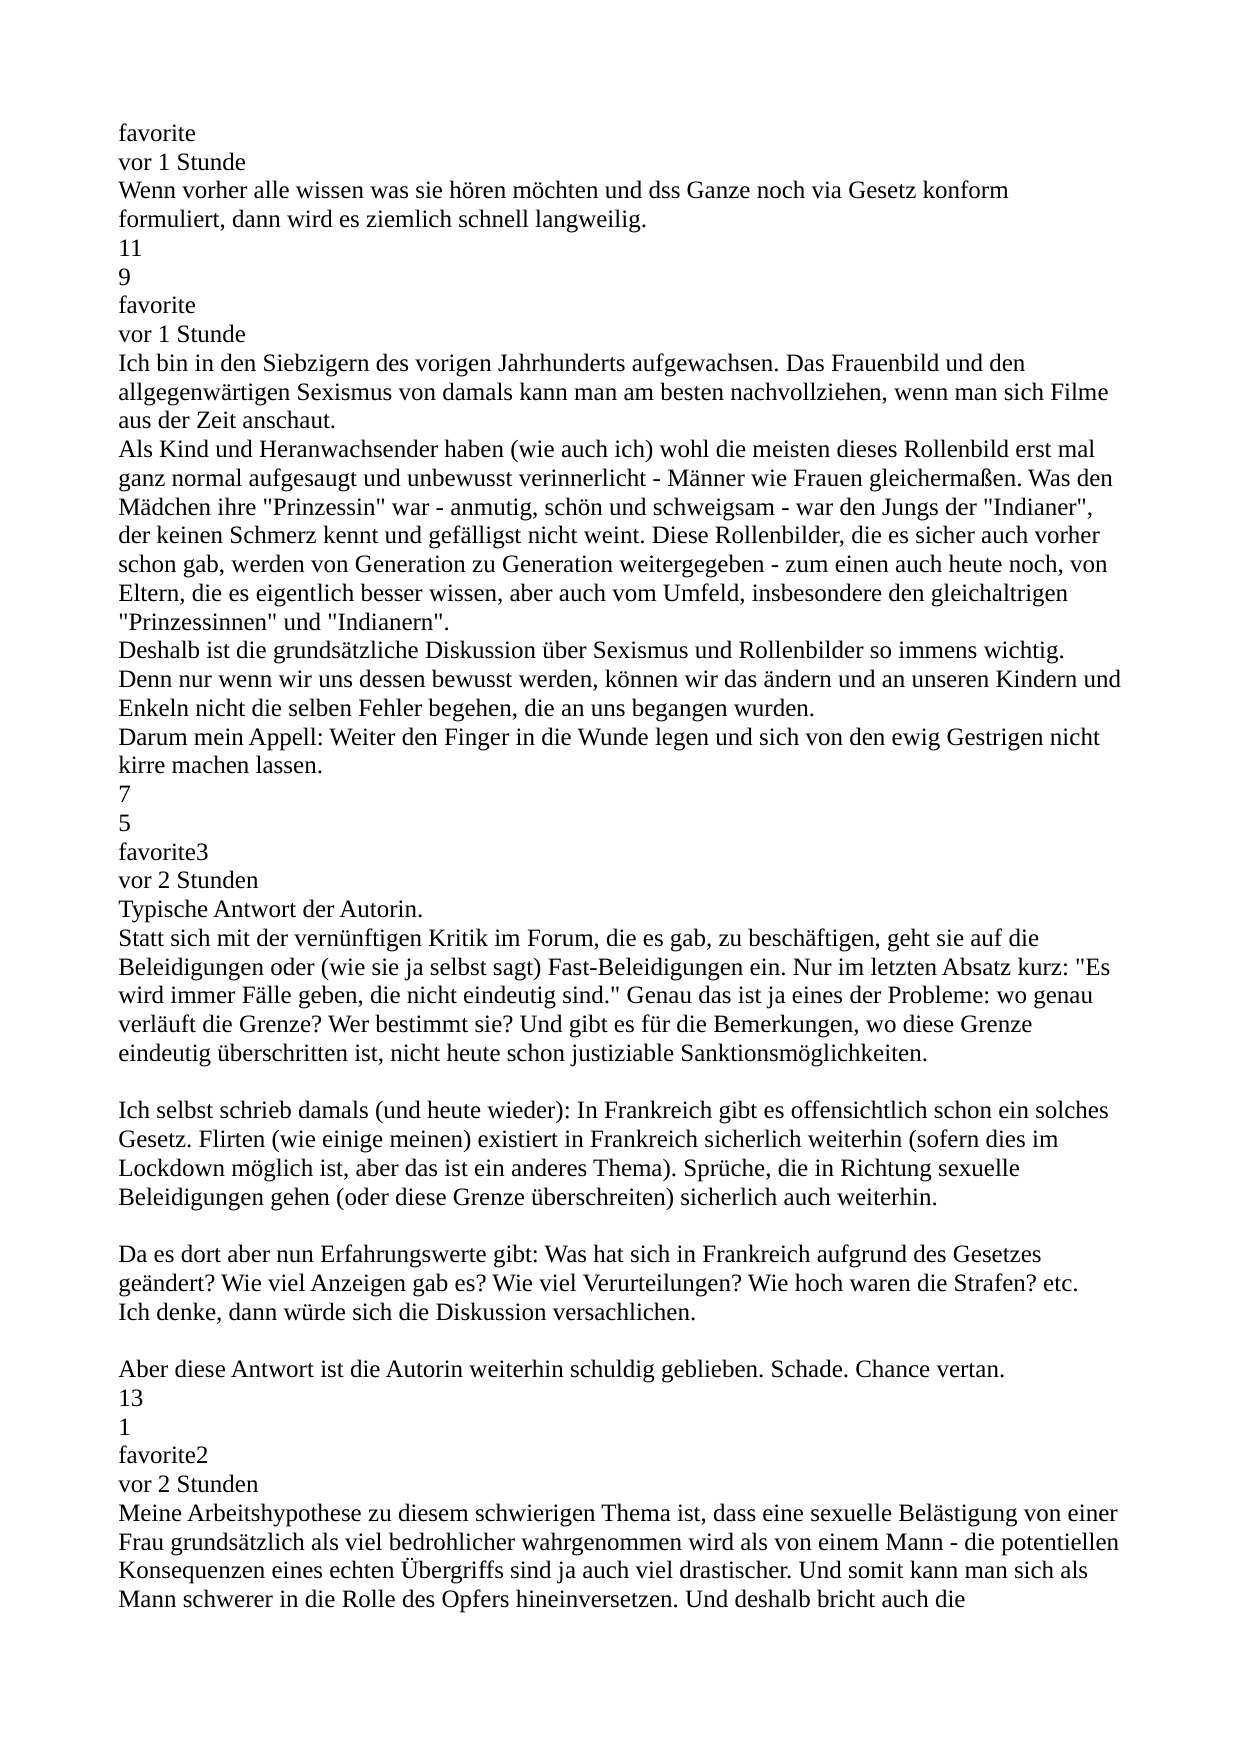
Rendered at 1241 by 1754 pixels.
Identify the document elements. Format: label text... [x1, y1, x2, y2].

text favorite [118, 291, 1122, 319]
text favorite [118, 118, 1122, 147]
text Statt sich mit der vernünftigen Kritik im Forum, die es gab, zu beschäftigen, geht sie auf die Beleidigungen oder (wie sie ja selbst sagt) Fast-Beleidigungen ein. Nur im letzten Absatz kurz: "Es wird immer Fälle geben, die nicht eindeutig sind." Genau das ist ja eines der Probleme: wo genau verläuft die Grenze? Wer bestimmt sie? Und gibt es für die Bemerkungen, wo diese Grenze eindeutig überschritten ist, nicht heute schon justiziable Sanktionsmöglichkeiten. [118, 923, 1122, 1067]
text vor 1 Stunde [118, 319, 1122, 348]
text 11 [118, 233, 1122, 262]
text favorite3 [118, 837, 1122, 866]
text Als Kind und Heranwachsender haben (wie auch ich) wohl die meisten dieses Rollenbild erst mal ganz normal aufgesaugt und unbewusst verinnerlicht - Männer wie Frauen gleichermaßen. Was den Mädchen ihre "Prinzessin" war - anmutig, schön und schweigsam - war den Jungs der "Indianer", der keinen Schmerz kennt und gefälligst nicht weint. Diese Rollenbilder, die es sicher auch vorher schon gab, werden von Generation zu Generation weitergegeben - zum einen auch heute noch, von Eltern, die es eigentlich besser wissen, aber auch vom Umfeld, insbesondere den gleichaltrigen "Prinzessinnen" und "Indianern". [118, 434, 1122, 636]
text Wenn vorher alle wissen was sie hören möchten und dss Ganze noch via Gesetz konform formuliert, dann wird es ziemlich schnell langweilig. [118, 176, 1122, 233]
text Darum mein Appell: Weiter den Finger in die Wunde legen und sich von den ewig Gestrigen nicht kirre machen lassen. [118, 722, 1122, 779]
text vor 2 Stunden [118, 866, 1122, 894]
text Meine Arbeitshypothese zu diesem schwierigen Thema ist, dass eine sexuelle Belästigung von einer Frau grundsätzlich als viel bedrohlicher wahrgenommen wird als von einem Mann - die potentiellen Konsequenzen eines echten Übergriffs sind ja auch viel drastischer. Und somit kann man sich als Mann schwerer in die Rolle des Opfers hineinversetzen. Und deshalb bricht auch die [118, 1498, 1122, 1613]
text Da es dort aber nun Erfahrungswerte gibt: Was hat sich in Frankreich aufgrund des Gesetzes geändert? Wie viel Anzeigen gab es? Wie viel Verurteilungen? Wie hoch waren die Strafen? etc. [118, 1239, 1122, 1297]
text 5 [118, 808, 1122, 837]
text favorite2 [118, 1441, 1122, 1469]
text vor 1 Stunde [118, 147, 1122, 176]
text Aber diese Antwort ist die Autorin weiterhin schuldig geblieben. Schade. Chance vertan. [118, 1354, 1122, 1383]
text Deshalb ist die grundsätzliche Diskussion über Sexismus und Rollenbilder so immens wichtig. Denn nur wenn wir uns dessen bewusst werden, können wir das ändern und an unseren Kindern und Enkeln nicht die selben Fehler begehen, die an uns begangen wurden. [118, 636, 1122, 722]
text 7 [118, 779, 1122, 808]
text 13 [118, 1383, 1122, 1412]
text 9 [118, 262, 1122, 291]
text Ich selbst schrieb damals (und heute wieder): In Frankreich gibt es offensichtlich schon ein solches Gesetz. Flirten (wie einige meinen) existiert in Frankreich sicherlich weiterhin (sofern dies im Lockdown möglich ist, aber das ist ein anderes Thema). Sprüche, die in Richtung sexuelle Beleidigungen gehen (oder diese Grenze überschreiten) sicherlich auch weiterhin. [118, 1096, 1122, 1211]
text 1 [118, 1412, 1122, 1441]
text vor 2 Stunden [118, 1469, 1122, 1498]
text Ich denke, dann würde sich die Diskussion versachlichen. [118, 1297, 1122, 1326]
text Ich bin in den Siebzigern des vorigen Jahrhunderts aufgewachsen. Das Frauenbild und den allgegenwärtigen Sexismus von damals kann man am besten nachvollziehen, wenn man sich Filme aus der Zeit anschaut. [118, 348, 1122, 434]
text Typische Antwort der Autorin. [118, 894, 1122, 923]
